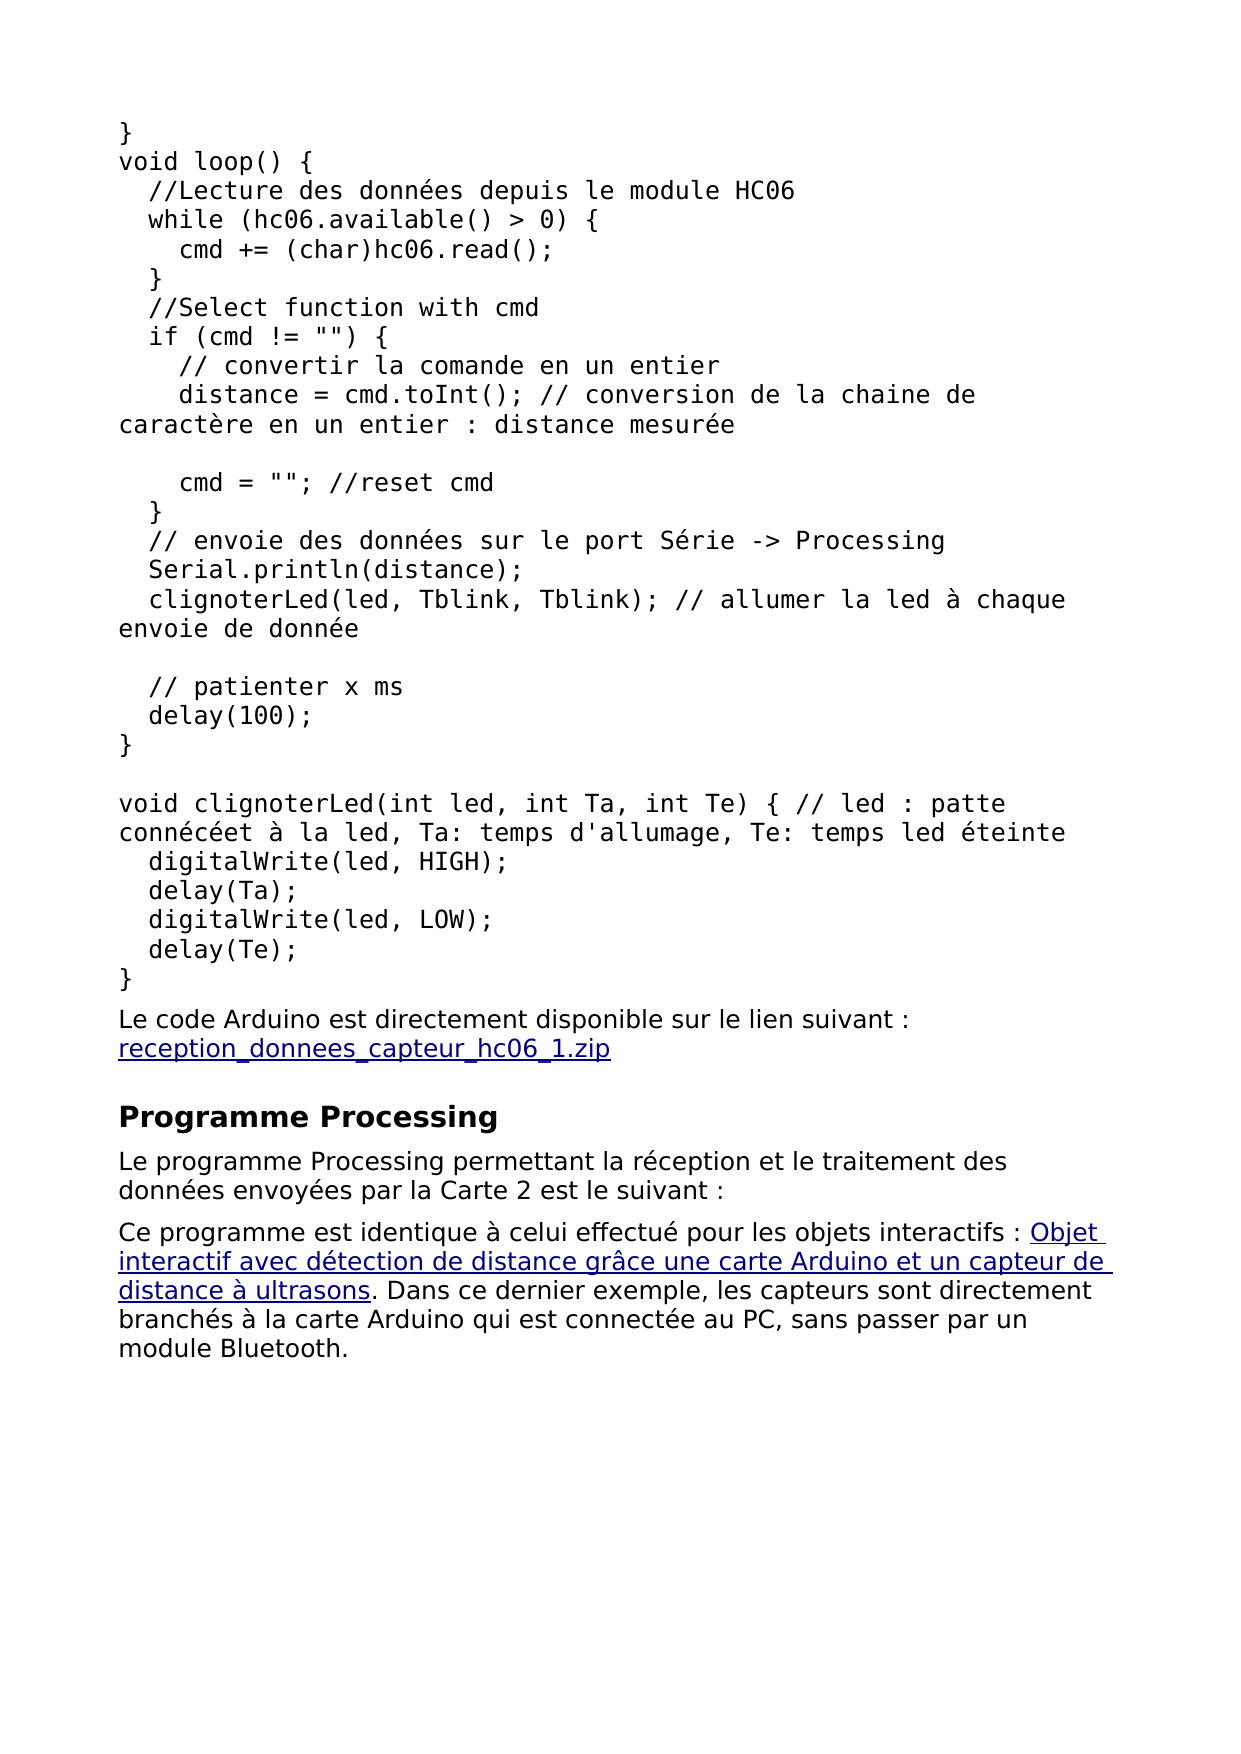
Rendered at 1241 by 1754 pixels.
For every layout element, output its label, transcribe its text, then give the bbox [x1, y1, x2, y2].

text Le code Arduino est directement disponible sur le lien suivant : reception_donnees_capteur_hc06_1.zip [118, 1005, 1122, 1063]
text Ce programme est identique à celui effectué pour les objets interactifs : Objet interactif avec détection de distance grâce une carte Arduino et un capteur de distance à ultrasons. Dans ce dernier exemple, les capteurs sont directement branchés à la carte Arduino qui est connectée au PC, sans passer par un module Bluetooth. [118, 1218, 1122, 1364]
subtitle Programme Processing [118, 1101, 1122, 1135]
text } void loop() { //Lecture des données depuis le module HC06 while (hc06.available() > 0) { cmd += (char)hc06.read(); } //Select function with cmd if (cmd != "") { // convertir la comande en un entier distance = cmd.toInt(); // conversion de la chaine de caractère en un entier : distance mesurée cmd = ""; //reset cmd } // envoie des données sur le port Série -> Processing Serial.println(distance); clignoterLed(led, Tblink, Tblink); // allumer la led à chaque envoie de donnée // patienter x ms delay(100); } void clignoterLed(int led, int Ta, int Te) { // led : patte connécéet à la led, Ta: temps d'allumage, Te: temps led éteinte digitalWrite(led, HIGH); delay(Ta); digitalWrite(led, LOW); delay(Te); } [118, 118, 1122, 993]
text Le programme Processing permettant la réception et le traitement des données envoyées par la Carte 2 est le suivant : [118, 1147, 1122, 1206]
